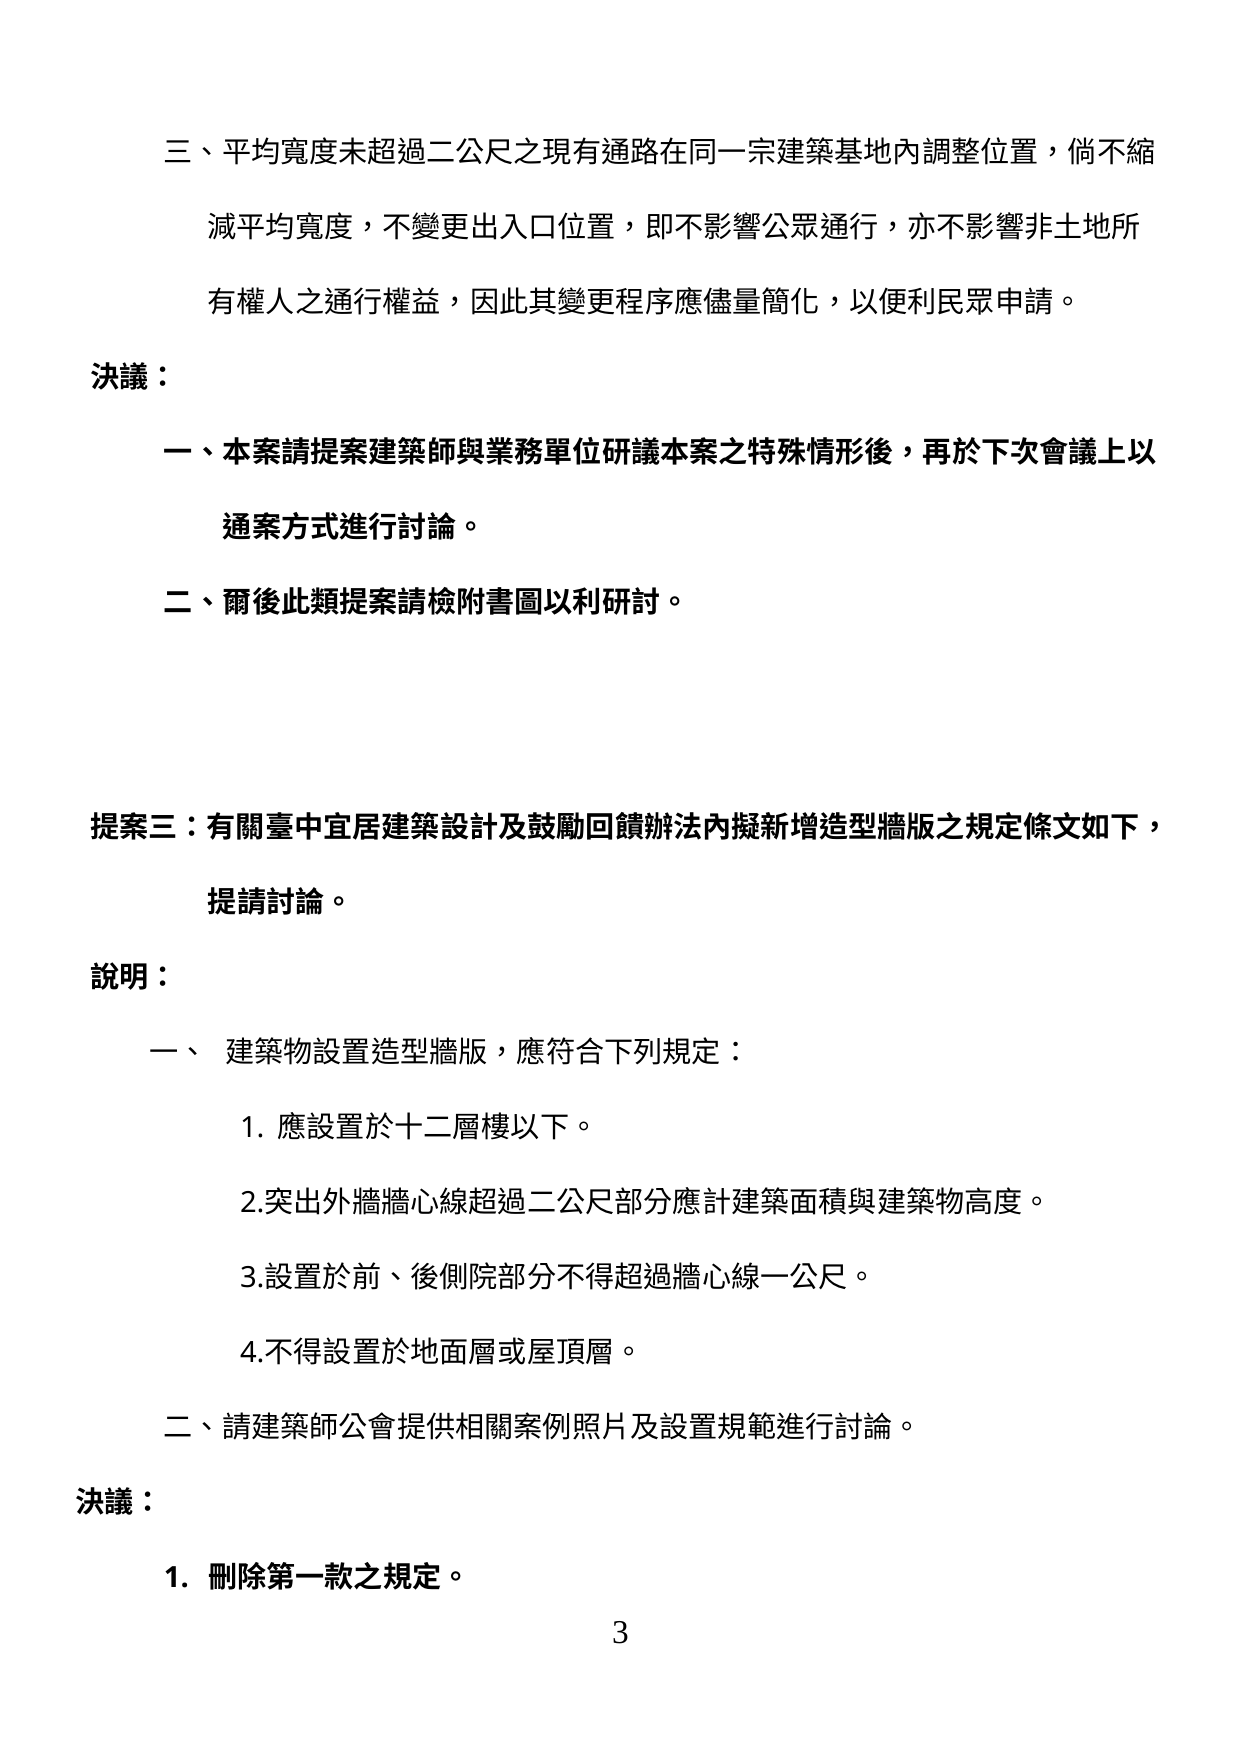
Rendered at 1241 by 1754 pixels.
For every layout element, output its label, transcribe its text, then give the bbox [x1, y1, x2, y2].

text 二、請建築師公會提供相關案例照片及設置規範進行討論。 [163, 1388, 1165, 1463]
text 說明： [90, 938, 1165, 1013]
text 3.設置於前、後側院部分不得超過牆心線一公尺。 [240, 1238, 1165, 1313]
text 三、平均寬度未超過二公尺之現有通路在同一宗建築基地內調整位置，倘不縮減平均寬度，不變更出入口位置，即不影響公眾通行，亦不影響非土地所有權人之通行權益，因此其變更程序應儘量簡化，以便利民眾申請。 [163, 113, 1165, 338]
list 爾後此類提案請檢附書圖以利研討。 [164, 563, 1165, 638]
text 4.不得設置於地面層或屋頂層。 [240, 1313, 1165, 1388]
list 建築物設置造型牆版，應符合下列規定： [149, 1013, 1165, 1088]
list 刪除第一款之規定。 [164, 1538, 1165, 1613]
text 決議： [90, 338, 1165, 413]
list 應設置於十二層樓以下。 [240, 1088, 1165, 1163]
text 2.突出外牆牆心線超過二公尺部分應計建築面積與建築物高度。 [240, 1163, 1165, 1238]
text 提案三：有關臺中宜居建築設計及鼓勵回饋辦法內擬新增造型牆版之規定條文如下，提請討論。 [90, 788, 1165, 938]
list 本案請提案建築師與業務單位研議本案之特殊情形後，再於下次會議上以通案方式進行討論。 [164, 413, 1165, 563]
text 決議： [75, 1463, 1165, 1538]
